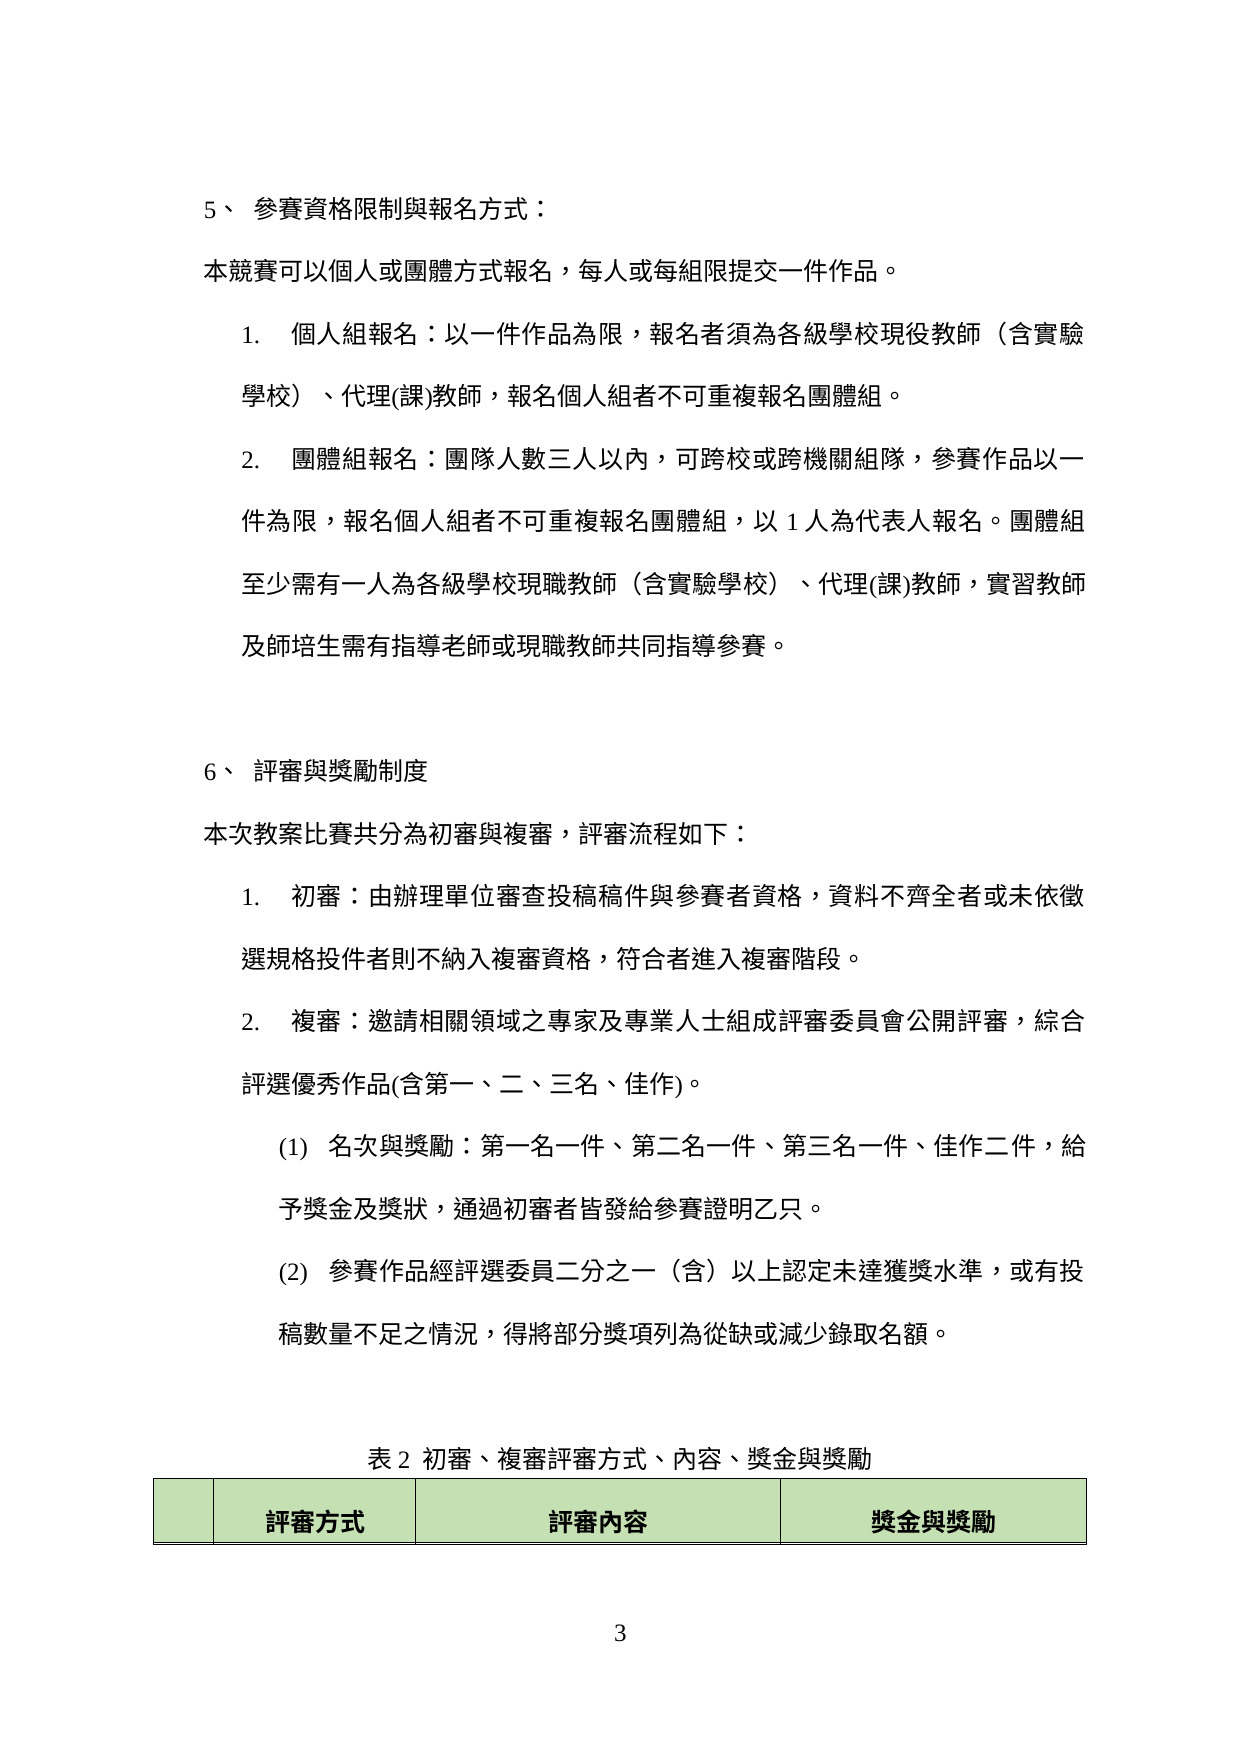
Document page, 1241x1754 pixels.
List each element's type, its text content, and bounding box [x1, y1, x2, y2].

list 複審：邀請相關領域之專家及專業人士組成評審委員會公開評審，綜合評選優秀作品(含第一、二、三名、佳作)。 [241, 978, 1087, 1103]
list 參賽資格限制與報名方式： [203, 166, 1087, 228]
list 團體組報名：團隊人數三人以內，可跨校或跨機關組隊，參賽作品以一件為限，報名個人組者不可重複報名團體組，以1人為代表人報名。團體組至少需有一人為各級學校現職教師（含實驗學校）、代理(課)教師，實習教師及師培生需有指導老師或現職教師共同指導參賽。 [241, 416, 1087, 666]
text 本競賽可以個人或團體方式報名，每人或每組限提交一件作品。 [203, 228, 1087, 291]
text 本次教案比賽共分為初審與複審，評審流程如下： [203, 791, 1087, 853]
table_header 評審內容 [416, 1479, 780, 1542]
list 名次與獎勵：第一名一件、第二名一件、第三名一件、佳作二件，給予獎金及獎狀，通過初審者皆發給參賽證明乙只。 [278, 1103, 1087, 1228]
list 初審：由辦理單位審查投稿稿件與參賽者資格，資料不齊全者或未依徵選規格投件者則不納入複審資格，符合者進入複審階段。 [241, 853, 1087, 978]
table_header 獎金與獎勵 [781, 1479, 1086, 1542]
list 參賽作品經評選委員二分之一（含）以上認定未達獲獎水準，或有投稿數量不足之情況，得將部分獎項列為從缺或減少錄取名額。 [278, 1228, 1087, 1353]
list 個人組報名：以一件作品為限，報名者須為各級學校現役教師（含實驗學校）、代理(課)教師，報名個人組者不可重複報名團體組。 [241, 291, 1087, 416]
table_header [154, 1479, 213, 1542]
table_header 評審方式 [214, 1479, 415, 1542]
list 評審與獎勵制度 [203, 728, 1087, 791]
text 表2 初審、複審評審方式、內容、獎金與獎勵 [153, 1416, 1087, 1478]
